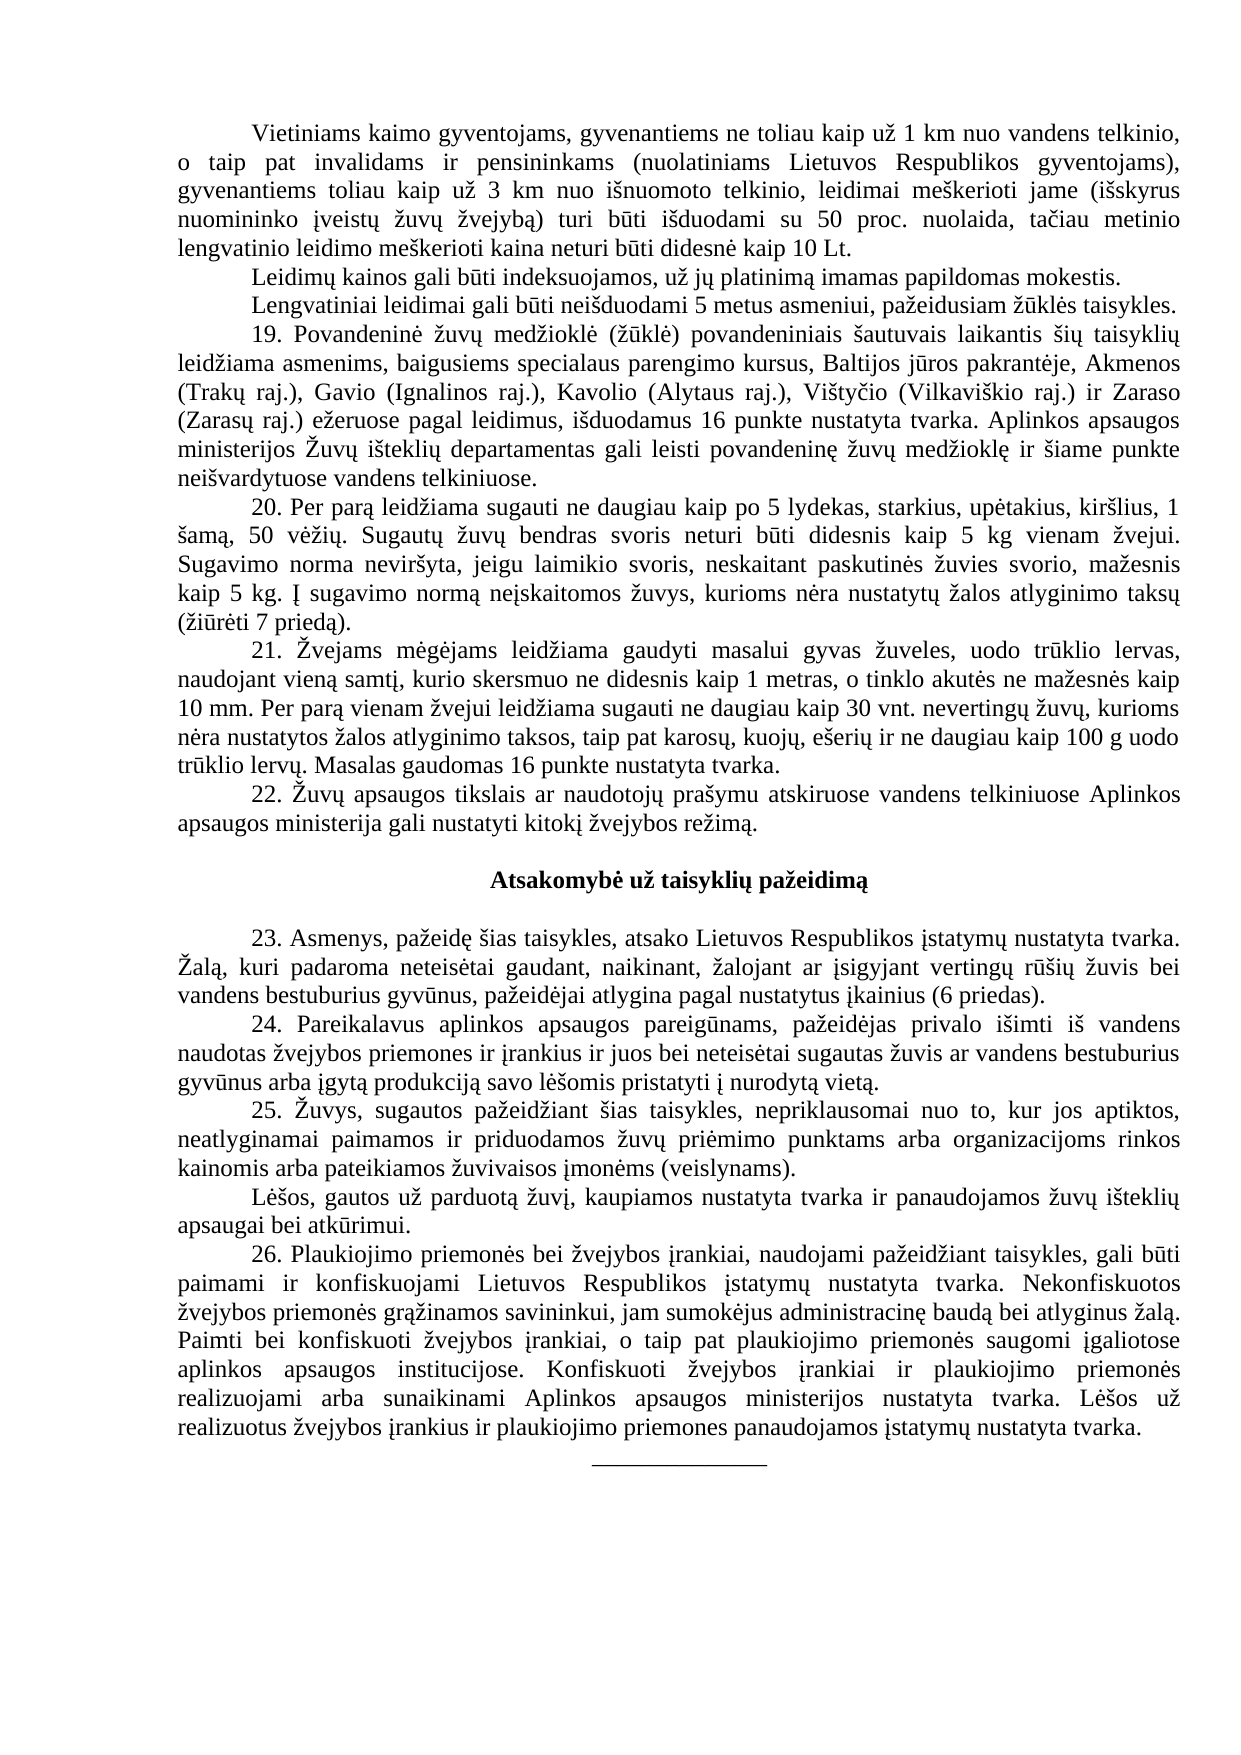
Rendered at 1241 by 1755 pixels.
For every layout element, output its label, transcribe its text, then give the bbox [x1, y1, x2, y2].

text 23. Asmenys, pažeidę šias taisykles, atsako Lietuvos Respublikos įstatymų nustatyta tvarka. Žalą, kuri padaroma neteisėtai gaudant, naikinant, žalojant ar įsigyjant vertingų rūšių žuvis bei vandens bestuburius gyvūnus, pažeidėjai atlygina pagal nustatytus įkainius (6 priedas). [177, 923, 1181, 1009]
text Leidimų kainos gali būti indeksuojamos, už jų platinimą imamas papildomas mokestis. [177, 262, 1181, 291]
text 19. Povandeninė žuvų medžioklė (žūklė) povandeniniais šautuvais laikantis šių taisyklių leidžiama asmenims, baigusiems specialaus parengimo kursus, Baltijos jūros pakrantėje, Akmenos (Trakų raj.), Gavio (Ignalinos raj.), Kavolio (Alytaus raj.), Vištyčio (Vilkaviškio raj.) ir Zaraso (Zarasų raj.) ežeruose pagal leidimus, išduodamus 16 punkte nustatyta tvarka. Aplinkos apsaugos ministerijos Žuvų išteklių departamentas gali leisti povandeninę žuvų medžioklę ir šiame punkte neišvardytuose vandens telkiniuose. [177, 319, 1181, 492]
text 25. Žuvys, sugautos pažeidžiant šias taisykles, nepriklausomai nuo to, kur jos aptiktos, neatlyginamai paimamos ir priduodamos žuvų priėmimo punktams arba organizacijoms rinkos kainomis arba pateikiamos žuvivaisos įmonėms (veislynams). [177, 1096, 1181, 1182]
text Lėšos, gautos už parduotą žuvį, kaupiamos nustatyta tvarka ir panaudojamos žuvų išteklių apsaugai bei atkūrimui. [177, 1182, 1181, 1239]
text Vietiniams kaimo gyventojams, gyvenantiems ne toliau kaip už 1 km nuo vandens telkinio, o taip pat invalidams ir pensininkams (nuolatiniams Lietuvos Respublikos gyventojams), gyvenantiems toliau kaip už 3 km nuo išnuomoto telkinio, leidimai meškerioti jame (išskyrus nuomininko įveistų žuvų žvejybą) turi būti išduodami su 50 proc. nuolaida, tačiau metinio lengvatinio leidimo meškerioti kaina neturi būti didesnė kaip 10 Lt. [177, 118, 1181, 262]
text 24. Pareikalavus aplinkos apsaugos pareigūnams, pažeidėjas privalo išimti iš vandens naudotas žvejybos priemones ir įrankius ir juos bei neteisėtai sugautas žuvis ar vandens bestuburius gyvūnus arba įgytą produkciją savo lėšomis pristatyti į nurodytą vietą. [177, 1009, 1181, 1096]
text Atsakomybė už taisyklių pažeidimą [177, 866, 1181, 894]
text ______________ [177, 1441, 1181, 1469]
text 21. Žvejams mėgėjams leidžiama gaudyti masalui gyvas žuveles, uodo trūklio lervas, naudojant vieną samtį, kurio skersmuo ne didesnis kaip 1 metras, o tinklo akutės ne mažesnės kaip 10 mm. Per parą vienam žvejui leidžiama sugauti ne daugiau kaip 30 vnt. nevertingų žuvų, kurioms nėra nustatytos žalos atlyginimo taksos, taip pat karosų, kuojų, ešerių ir ne daugiau kaip 100 g uodo trūklio lervų. Masalas gaudomas 16 punkte nustatyta tvarka. [177, 636, 1181, 779]
text 22. Žuvų apsaugos tikslais ar naudotojų prašymu atskiruose vandens telkiniuose Aplinkos apsaugos ministerija gali nustatyti kitokį žvejybos režimą. [177, 779, 1181, 837]
text Lengvatiniai leidimai gali būti neišduodami 5 metus asmeniui, pažeidusiam žūklės taisykles. [177, 291, 1181, 319]
text 20. Per parą leidžiama sugauti ne daugiau kaip po 5 lydekas, starkius, upėtakius, kiršlius, 1 šamą, 50 vėžių. Sugautų žuvų bendras svoris neturi būti didesnis kaip 5 kg vienam žvejui. Sugavimo norma neviršyta, jeigu laimikio svoris, neskaitant paskutinės žuvies svorio, mažesnis kaip 5 kg. Į sugavimo normą neįskaitomos žuvys, kurioms nėra nustatytų žalos atlyginimo taksų (žiūrėti 7 priedą). [177, 492, 1181, 636]
text 26. Plaukiojimo priemonės bei žvejybos įrankiai, naudojami pažeidžiant taisykles, gali būti paimami ir konfiskuojami Lietuvos Respublikos įstatymų nustatyta tvarka. Nekonfiskuotos žvejybos priemonės grąžinamos savininkui, jam sumokėjus administracinę baudą bei atlyginus žalą. Paimti bei konfiskuoti žvejybos įrankiai, o taip pat plaukiojimo priemonės saugomi įgaliotose aplinkos apsaugos institucijose. Konfiskuoti žvejybos įrankiai ir plaukiojimo priemonės realizuojami arba sunaikinami Aplinkos apsaugos ministerijos nustatyta tvarka. Lėšos už realizuotus žvejybos įrankius ir plaukiojimo priemones panaudojamos įstatymų nustatyta tvarka. [177, 1239, 1181, 1441]
